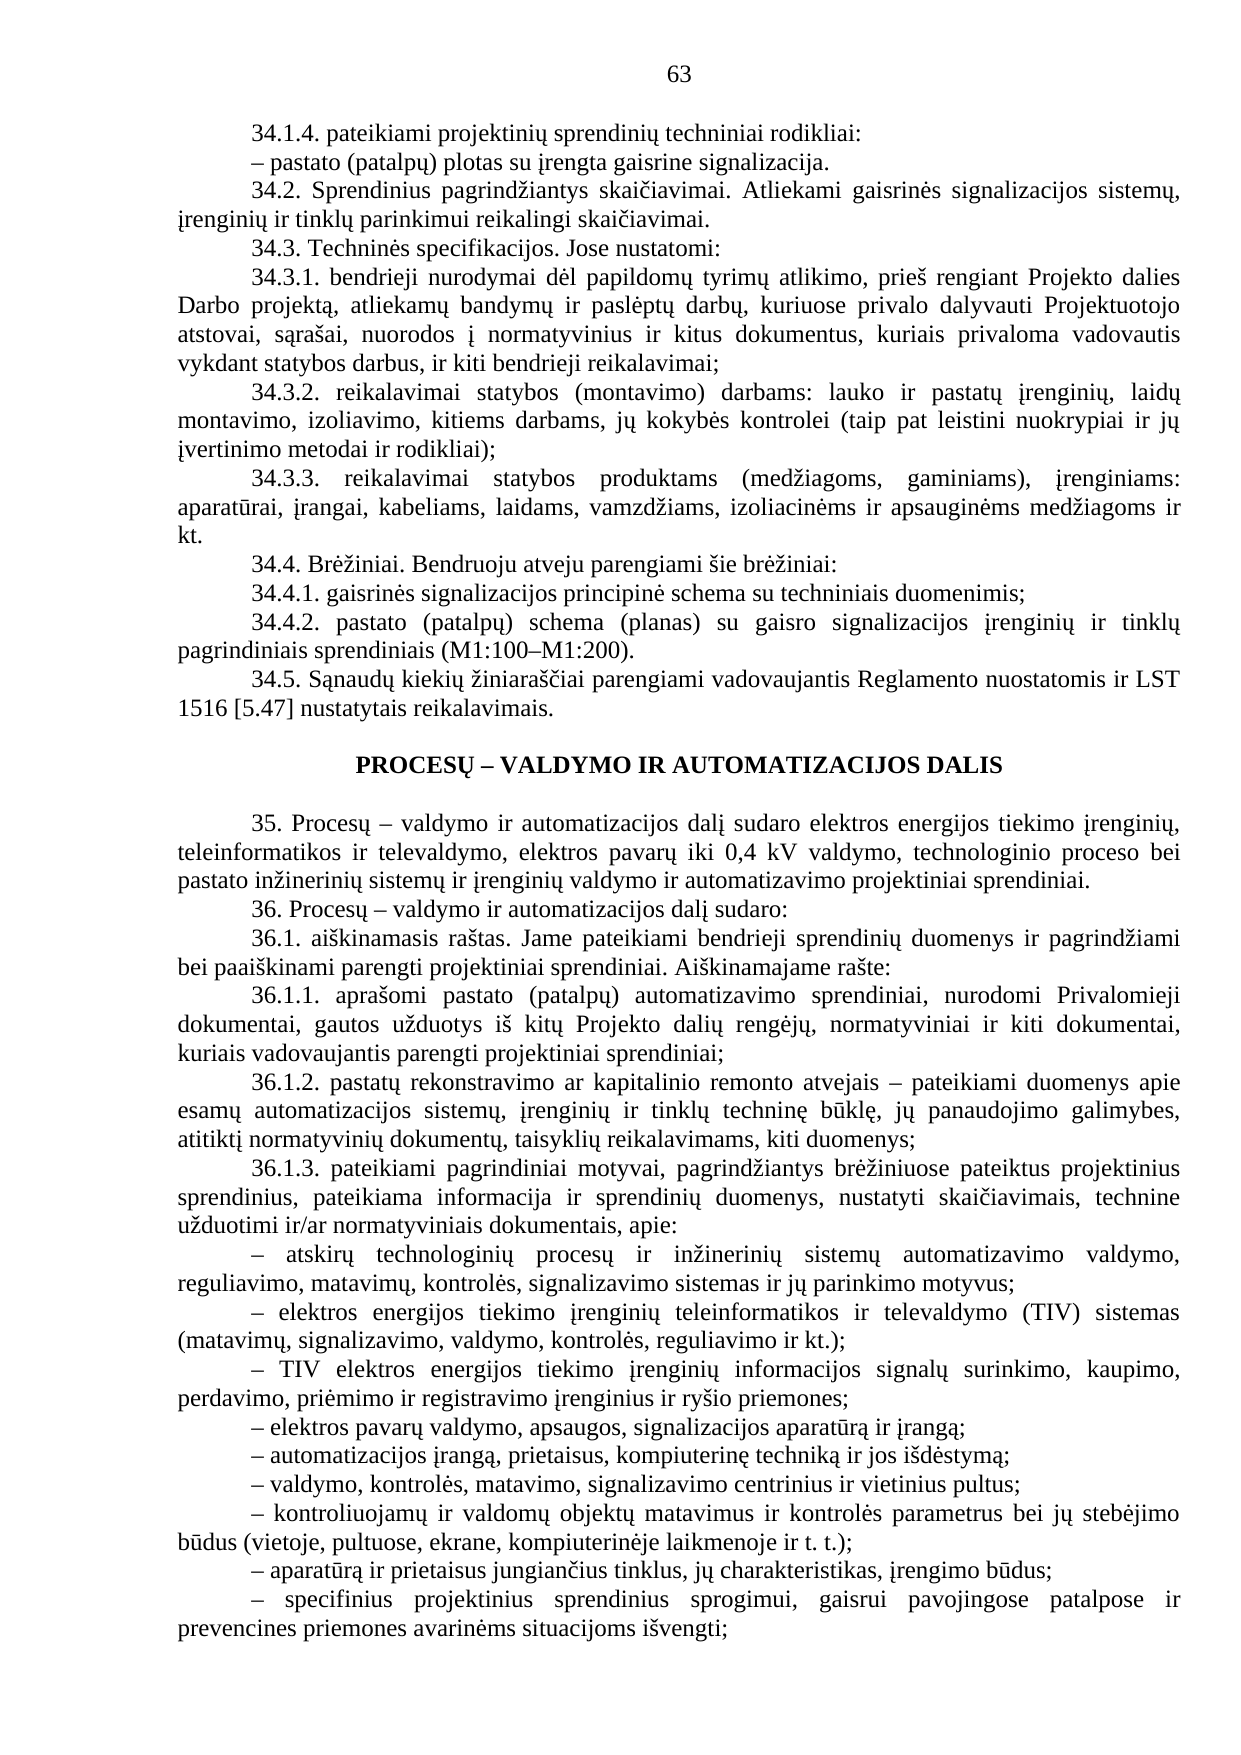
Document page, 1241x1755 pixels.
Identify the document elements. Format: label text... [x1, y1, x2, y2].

text 34.3. Techninės specifikacijos. Jose nustatomi: [177, 233, 1181, 262]
text – elektros energijos tiekimo įrenginių teleinformatikos ir televaldymo (TIV) sistemas (matavimų, signalizavimo, valdymo, kontrolės, reguliavimo ir kt.); [177, 1297, 1181, 1354]
text 34.5. Sąnaudų kiekių žiniaraščiai parengiami vadovaujantis Reglamento nuostatomis ir LST 1516 [5.47] nustatytais reikalavimais. [177, 664, 1181, 722]
text 36.1.3. pateikiami pagrindiniai motyvai, pagrindžiantys brėžiniuose pateiktus projektinius sprendinius, pateikiama informacija ir sprendinių duomenys, nustatyti skaičiavimais, technine užduotimi ir/ar normatyviniais dokumentais, apie: [177, 1153, 1181, 1239]
text – kontroliuojamų ir valdomų objektų matavimus ir kontrolės parametrus bei jų stebėjimo būdus (vietoje, pultuose, ekrane, kompiuterinėje laikmenoje ir t. t.); [177, 1498, 1181, 1556]
text 34.4. Brėžiniai. Bendruoju atveju parengiami šie brėžiniai: [177, 549, 1181, 578]
text – valdymo, kontrolės, matavimo, signalizavimo centrinius ir vietinius pultus; [177, 1469, 1181, 1498]
text 34.3.1. bendrieji nurodymai dėl papildomų tyrimų atlikimo, prieš rengiant Projekto dalies Darbo projektą, atliekamų bandymų ir paslėptų darbų, kuriuose privalo dalyvauti Projektuotojo atstovai, sąrašai, nuorodos į normatyvinius ir kitus dokumentus, kuriais privaloma vadovautis vykdant statybos darbus, ir kiti bendrieji reikalavimai; [177, 262, 1181, 377]
text – automatizacijos įrangą, prietaisus, kompiuterinę techniką ir jos išdėstymą; [177, 1441, 1181, 1469]
text 34.3.2. reikalavimai statybos (montavimo) darbams: lauko ir pastatų įrenginių, laidų montavimo, izoliavimo, kitiems darbams, jų kokybės kontrolei (taip pat leistini nuokrypiai ir jų įvertinimo metodai ir rodikliai); [177, 377, 1181, 463]
text – TIV elektros energijos tiekimo įrenginių informacijos signalų surinkimo, kaupimo, perdavimo, priėmimo ir registravimo įrenginius ir ryšio priemones; [177, 1354, 1181, 1412]
text 34.4.2. pastato (patalpų) schema (planas) su gaisro signalizacijos įrenginių ir tinklų pagrindiniais sprendiniais (M1:100–M1:200). [177, 607, 1181, 664]
text – elektros pavarų valdymo, apsaugos, signalizacijos aparatūrą ir įrangą; [177, 1412, 1181, 1441]
text – specifinius projektinius sprendinius sprogimui, gaisrui pavojingose patalpose ir prevencines priemones avarinėms situacijoms išvengti; [177, 1584, 1181, 1642]
text 34.4.1. gaisrinės signalizacijos principinė schema su techniniais duomenimis; [177, 578, 1181, 607]
text – aparatūrą ir prietaisus jungiančius tinklus, jų charakteristikas, įrengimo būdus; [177, 1556, 1181, 1584]
text – pastato (patalpų) plotas su įrengta gaisrine signalizacija. [177, 147, 1181, 176]
text 35. Procesų – valdymo ir automatizacijos dalį sudaro elektros energijos tiekimo įrenginių, teleinformatikos ir televaldymo, elektros pavarų iki 0,4 kV valdymo, technologinio proceso bei pastato inžinerinių sistemų ir įrenginių valdymo ir automatizavimo projektiniai sprendiniai. [177, 808, 1181, 894]
text PROCESŲ – VALDYMO IR AUTOMATIZACIJOS DALIS [177, 751, 1181, 779]
text 36. Procesų – valdymo ir automatizacijos dalį sudaro: [177, 894, 1181, 923]
text 34.1.4. pateikiami projektinių sprendinių techniniai rodikliai: [177, 118, 1181, 147]
text 36.1.2. pastatų rekonstravimo ar kapitalinio remonto atvejais – pateikiami duomenys apie esamų automatizacijos sistemų, įrenginių ir tinklų techninę būklę, jų panaudojimo galimybes, atitiktį normatyvinių dokumentų, taisyklių reikalavimams, kiti duomenys; [177, 1067, 1181, 1153]
text 36.1. aiškinamasis raštas. Jame pateikiami bendrieji sprendinių duomenys ir pagrindžiami bei paaiškinami parengti projektiniai sprendiniai. Aiškinamajame rašte: [177, 923, 1181, 981]
text 36.1.1. aprašomi pastato (patalpų) automatizavimo sprendiniai, nurodomi Privalomieji dokumentai, gautos užduotys iš kitų Projekto dalių rengėjų, normatyviniai ir kiti dokumentai, kuriais vadovaujantis parengti projektiniai sprendiniai; [177, 981, 1181, 1067]
text – atskirų technologinių procesų ir inžinerinių sistemų automatizavimo valdymo, reguliavimo, matavimų, kontrolės, signalizavimo sistemas ir jų parinkimo motyvus; [177, 1239, 1181, 1297]
text 34.2. Sprendinius pagrindžiantys skaičiavimai. Atliekami gaisrinės signalizacijos sistemų, įrenginių ir tinklų parinkimui reikalingi skaičiavimai. [177, 176, 1181, 233]
text 34.3.3. reikalavimai statybos produktams (medžiagoms, gaminiams), įrenginiams: aparatūrai, įrangai, kabeliams, laidams, vamzdžiams, izoliacinėms ir apsauginėms medžiagoms ir kt. [177, 463, 1181, 549]
